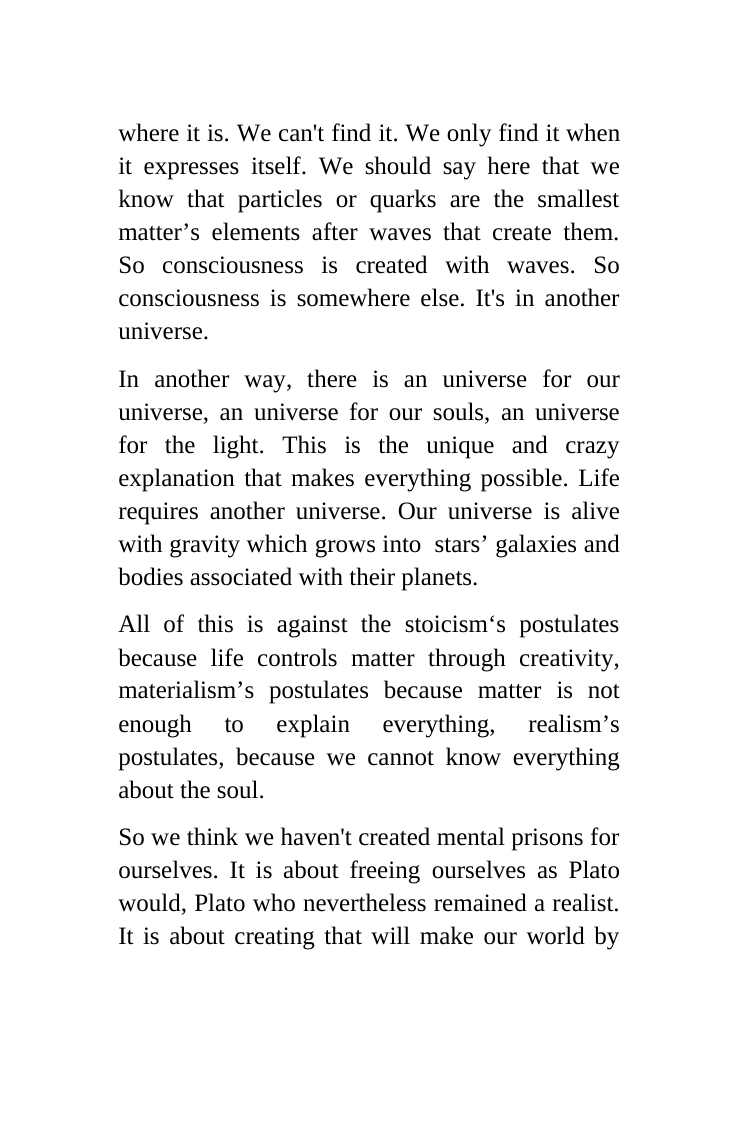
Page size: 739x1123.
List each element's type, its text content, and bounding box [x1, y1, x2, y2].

text where it is. We can't find it. We only find it when it expresses itself. We should say here that we know that particles or quarks are the smallest matter’s elements after waves that create them. So consciousness is created with waves. So consciousness is somewhere else. It's in another universe. [118, 118, 620, 345]
text So we think we haven't created mental prisons for ourselves. It is about freeing ourselves as Plato would, Plato who nevertheless remained a realist. It is about creating that will make our world by [118, 822, 620, 950]
text All of this is against the stoicism‘s postulates because life controls matter through creativity, materialism’s postulates because matter is not enough to explain everything, realism’s postulates, because we cannot know everything about the soul. [118, 609, 620, 803]
text In another way, there is an universe for our universe, an universe for our souls, an universe for the light. This is the unique and crazy explanation that makes everything possible. Life requires another universe. Our universe is alive with gravity which grows into stars’ galaxies and bodies associated with their planets. [118, 364, 620, 591]
